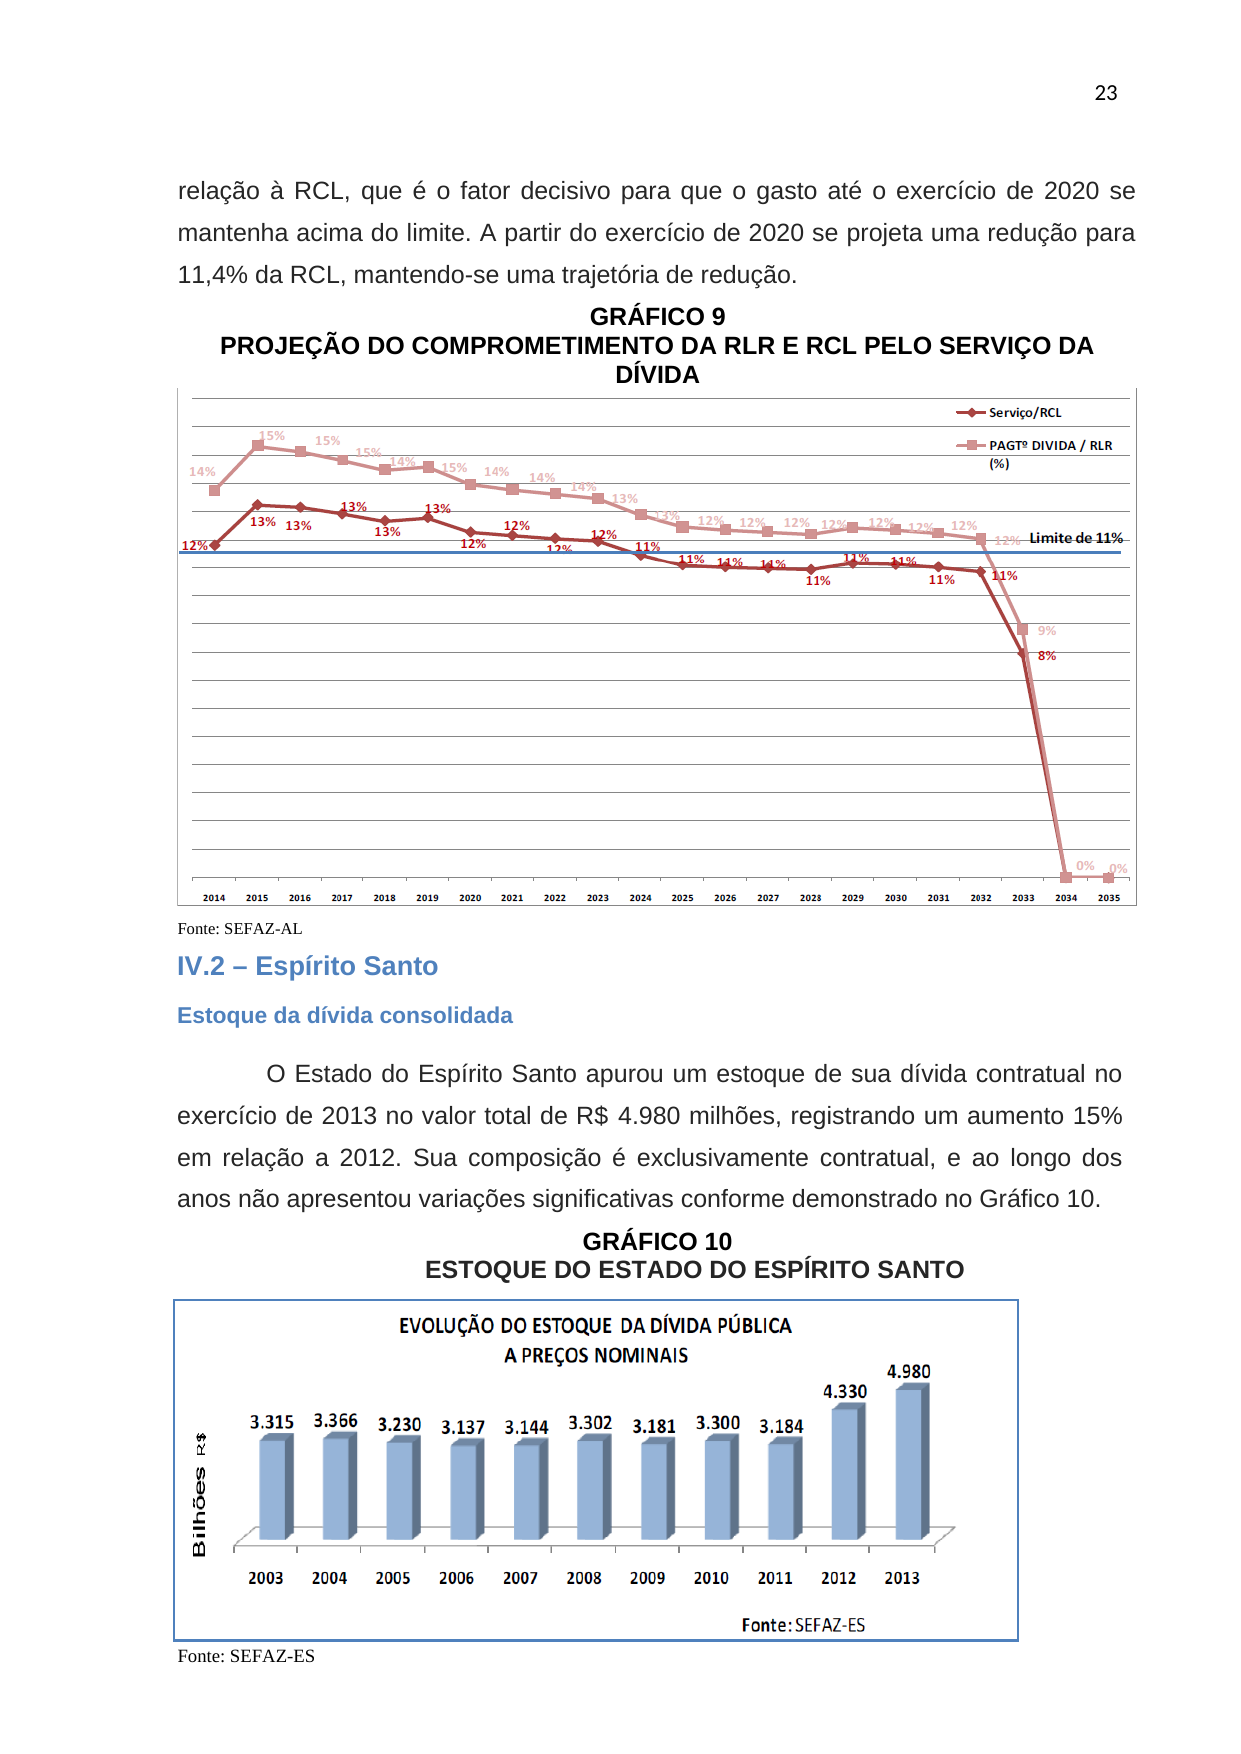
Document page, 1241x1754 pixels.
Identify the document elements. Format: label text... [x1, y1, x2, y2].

text ESTOQUE DO ESTADO DO ESPÍRITO SANTO [177, 1255, 1124, 1284]
subtitle IV.2 – Espírito Santo [177, 949, 1138, 981]
text Fonte: SEFAZ-AL [177, 919, 1138, 938]
text PROJEÇÃO DO COMPROMETIMENTO DA RLR E RCL PELO SERVIÇO DA DÍVIDA [177, 331, 1138, 388]
text GRÁFICO 10 [177, 1226, 1138, 1255]
text Fonte: SEFAZ-ES [177, 1645, 1138, 1667]
text relação à RCL, que é o fator decisivo para que o gasto até o exercício de 2020 se mantenha acima do limite. A partir do exercício de 2020 se projeta uma redução para 11,4% da RCL, mantendo-se uma trajetória de redução. [177, 176, 1138, 289]
text GRÁFICO 9 [177, 302, 1138, 331]
subtitle Estoque da dívida consolidada [177, 1002, 1138, 1028]
text O Estado do Espírito Santo apurou um estoque de sua dívida contratual no exercício de 2013 no valor total de R$ 4.980 milhões, registrando um aumento 15% em relação a 2012. Sua composição é exclusivamente contratual, e ao longo dos anos não apresentou variações significativas conforme demonstrado no Gráfico 10. [177, 1059, 1124, 1213]
